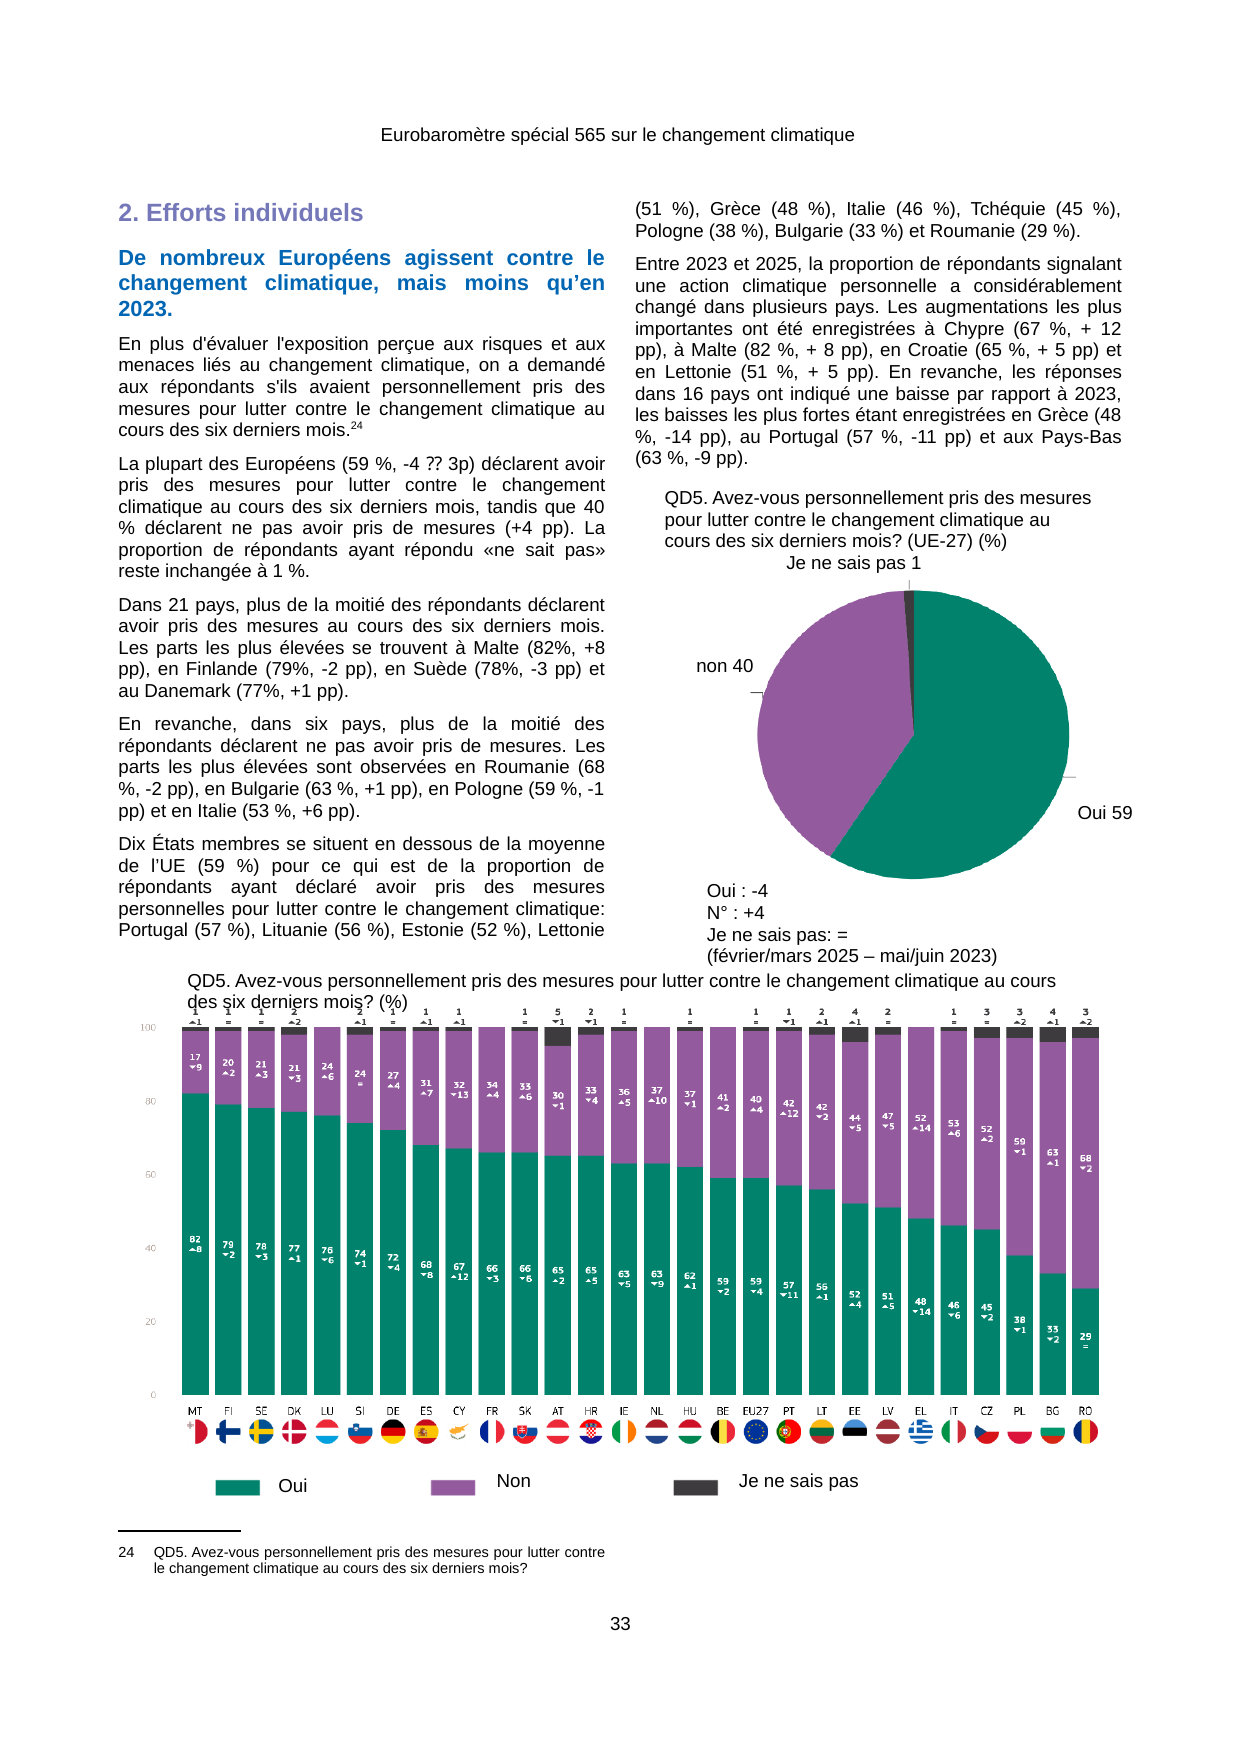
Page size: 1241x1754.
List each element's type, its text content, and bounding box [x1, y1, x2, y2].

text La plupart des Européens (59 %, -4 ⁇ 3p) déclarent avoir pris des mesures pour lutter contre le changement climatique au cours des six derniers mois, tandis que 40 % déclarent ne pas avoir pris de mesures (+4 pp). La proportion de répondants ayant répondu «ne sait pas» reste inchangée à 1 %. [118, 452, 605, 582]
subtitle 2. Efforts individuels [118, 198, 605, 227]
picture [198, 1458, 725, 1504]
text Entre 2023 et 2025, la proportion de répondants signalant une action climatique personnelle a considérablement changé dans plusieurs pays. Les augmentations les plus importantes ont été enregistrées à Chypre (67 %, + 12 pp), à Malte (82 %, + 8 pp), en Croatie (65 %, + 5 pp) et en Lettonie (51 %, + 5 pp). En revanche, les réponses dans 16 pays ont indiqué une baisse par rapport à 2023, les baisses les plus fortes étant enregistrées en Grèce (48 %, -14 pp), au Portugal (57 %, -11 pp) et aux Pays-Bas (63 %, -9 pp). [635, 253, 1122, 468]
text QD5. Avez-vous personnellement pris des mesures pour lutter contre le changement climatique au cours des six derniers mois? [118, 1543, 605, 1577]
text En revanche, dans six pays, plus de la moitié des répondants déclarent ne pas avoir pris de mesures. Les parts les plus élevées sont observées en Roumanie (68 %, -2 pp), en Bulgarie (63 %, +1 pp), en Pologne (59 %, -1 pp) et en Italie (53 %, +6 pp). [118, 713, 605, 821]
picture [132, 999, 1125, 1451]
text (51 %), Grèce (48 %), Italie (46 %), Tchéquie (45 %), Pologne (38 %), Bulgarie (33 %) et Roumanie (29 %). [635, 198, 1122, 241]
text Dix États membres se situent en dessous de la moyenne de l’UE (59 %) pour ce qui est de la proportion de répondants ayant déclaré avoir pris des mesures personnelles pour lutter contre le changement climatique: Portugal (57 %), Lituanie (56 %), Estonie (52 %), Lettonie [118, 833, 605, 941]
picture [734, 573, 1079, 885]
picture [342, 999, 347, 1007]
text De nombreux Européens agissent contre le changement climatique, mais moins qu’en 2023. [118, 245, 605, 321]
text Dans 21 pays, plus de la moitié des répondants déclarent avoir pris des mesures au cours des six derniers mois. Les parts les plus élevées se trouvent à Malte (82%, +8 pp), en Finlande (79%, -2 pp), en Suède (78%, -3 pp) et au Danemark (77%, +1 pp). [118, 593, 605, 701]
text En plus d'évaluer l'exposition perçue aux risques et aux menaces liés au changement climatique, on a demandé aux répondants s'ils avaient personnellement pris des mesures pour lutter contre le changement climatique au cours des six derniers mois. [118, 333, 605, 440]
